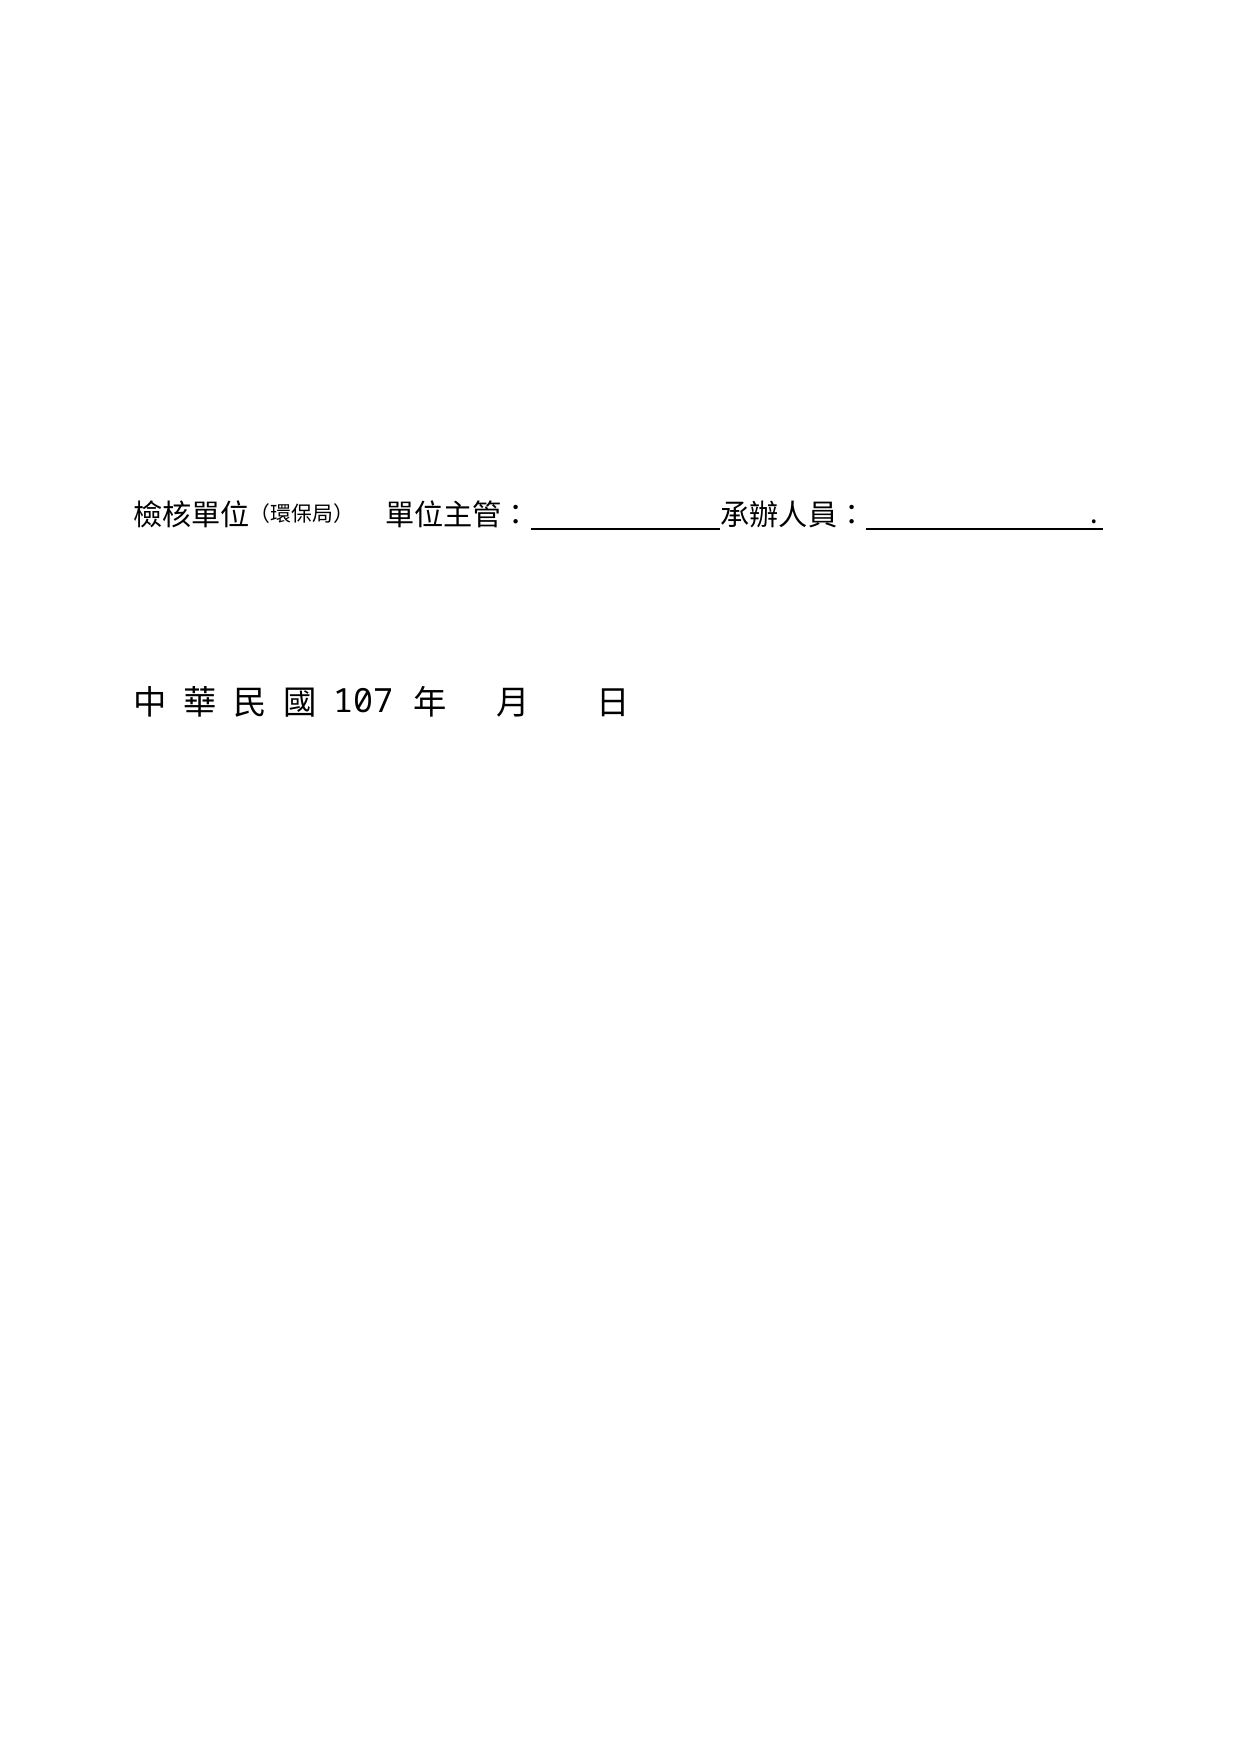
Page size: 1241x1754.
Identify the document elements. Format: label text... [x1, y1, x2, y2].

text 檢核單位（環保局） 單位主管： 承辦人員： . [133, 471, 1107, 533]
text 中 華 民 國 107 年 月 日 [133, 658, 1107, 721]
